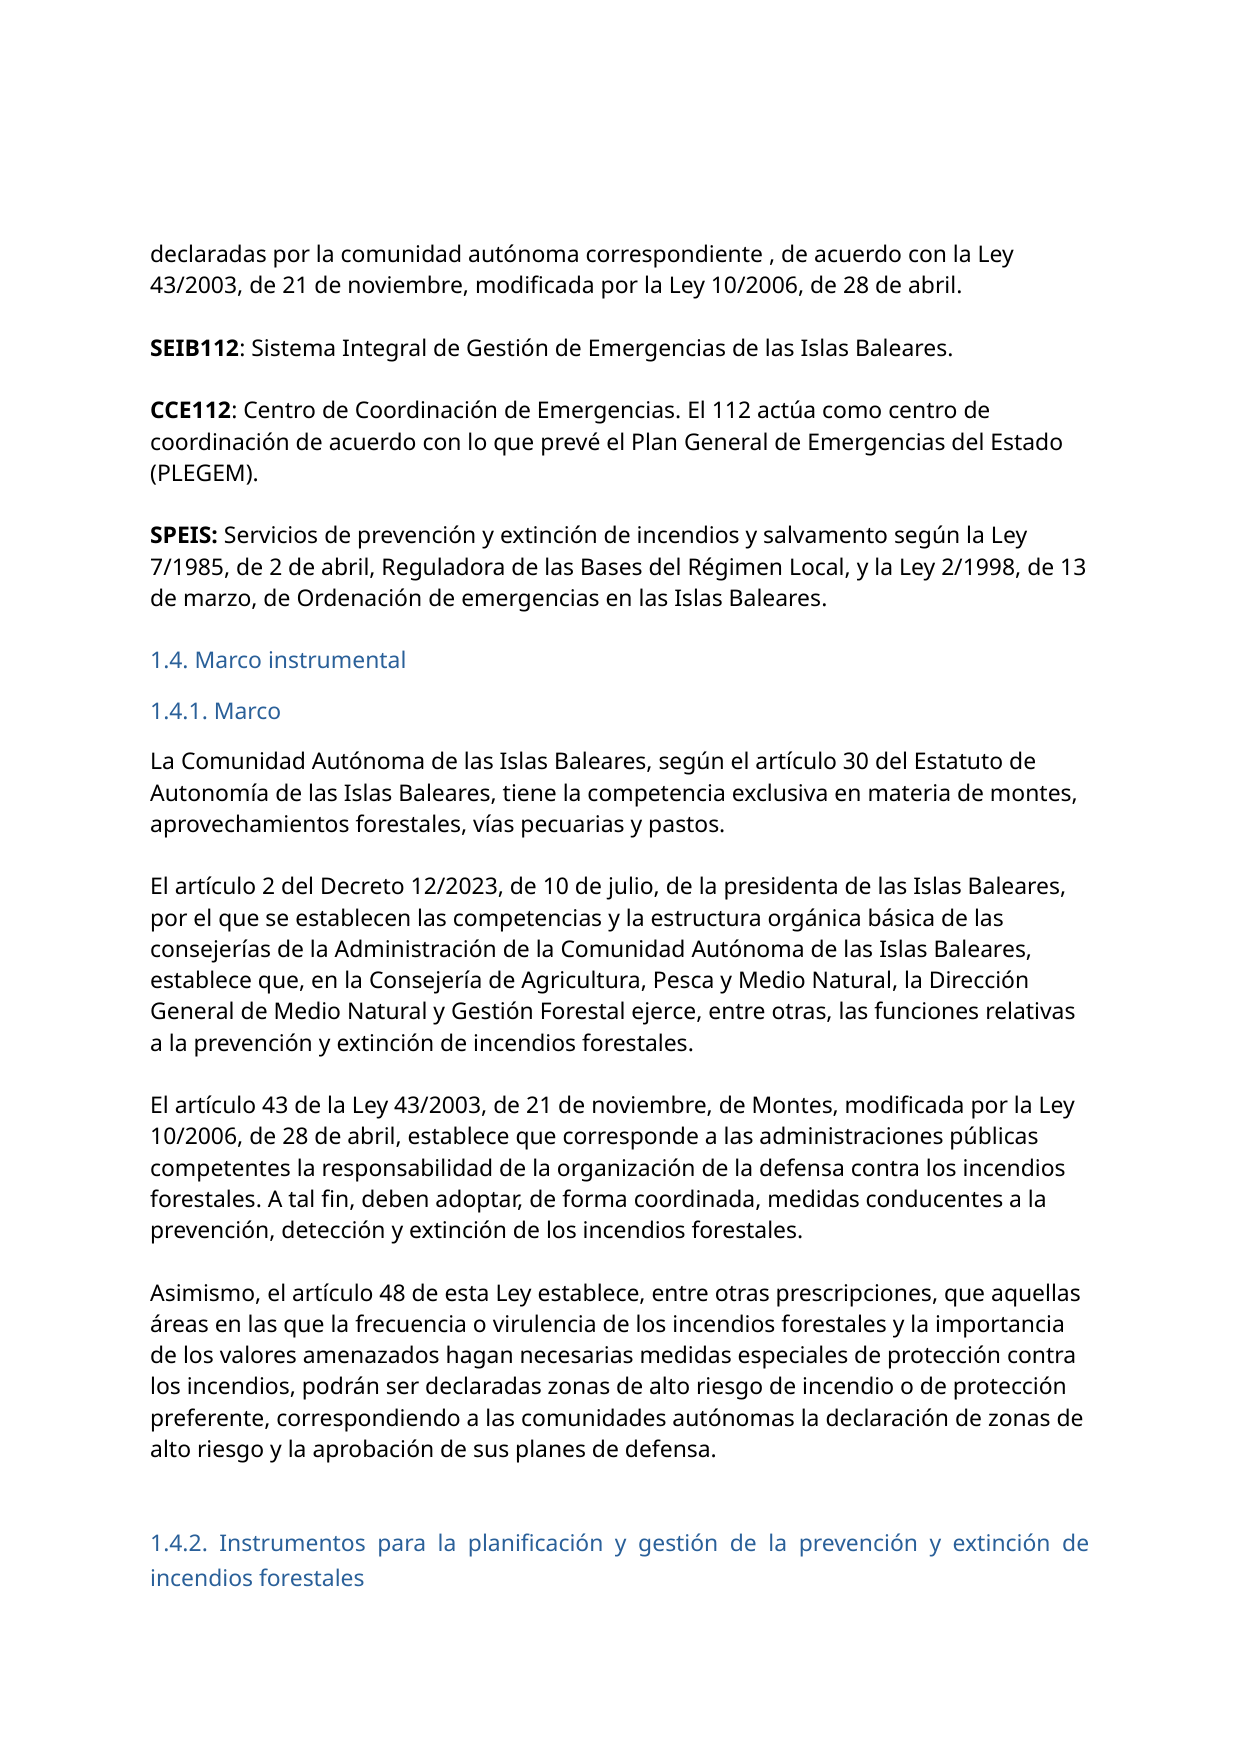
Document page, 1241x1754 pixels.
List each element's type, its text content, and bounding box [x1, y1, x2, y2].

text Asimismo, el artículo 48 de esta Ley establece, entre otras prescripciones, que aquellas áreas en las que la frecuencia o virulencia de los incendios forestales y la importancia de los valores amenazados hagan necesarias medidas especiales de protección contra los incendios, podrán ser declaradas zonas de alto riesgo de incendio o de protección preferente, correspondiendo a las comunidades autónomas la declaración de zonas de alto riesgo y la aprobación de sus planes de defensa. [150, 1276, 1090, 1464]
text SPEIS: Servicios de prevención y extinción de incendios y salvamento según la Ley 7/1985, de 2 de abril, Reguladora de las Bases del Régimen Local, y la Ley 2/1998, de 13 de marzo, de Ordenación de emergencias en las Islas Baleares. [150, 519, 1090, 613]
text declaradas por la comunidad autónoma correspondiente , de acuerdo con la Ley 43/2003, de 21 de noviembre, modificada por la Ley 10/2006, de 28 de abril. [150, 238, 1090, 300]
text La Comunidad Autónoma de las Islas Baleares, según el artículo 30 del Estatuto de Autonomía de las Islas Baleares, tiene la competencia exclusiva en materia de montes, aprovechamientos forestales, vías pecuarias y pastos. [150, 745, 1090, 839]
text 1.4. Marco instrumental [150, 644, 1090, 675]
text El artículo 43 de la Ley 43/2003, de 21 de noviembre, de Montes, modificada por la Ley 10/2006, de 28 de abril, establece que corresponde a las administraciones públicas competentes la responsabilidad de la organización de la defensa contra los incendios forestales. A tal fin, deben adoptar, de forma coordinada, medidas conducentes a la prevención, detección y extinción de los incendios forestales. [150, 1089, 1090, 1245]
text 1.4.2. Instrumentos para la planificación y gestión de la prevención y extinción de incendios forestales [150, 1526, 1090, 1594]
text SEIB112: Sistema Integral de Gestión de Emergencias de las Islas Baleares. [150, 332, 1090, 363]
text CCE112: Centro de Coordinación de Emergencias. El 112 actúa como centro de coordinación de acuerdo con lo que prevé el Plan General de Emergencias del Estado (PLEGEM). [150, 394, 1090, 488]
text El artículo 2 del Decreto 12/2023, de 10 de julio, de la presidenta de las Islas Baleares, por el que se establecen las competencias y la estructura orgánica básica de las consejerías de la Administración de la Comunidad Autónoma de las Islas Baleares, establece que, en la Consejería de Agricultura, Pesca y Medio Natural, la Dirección General de Medio Natural y Gestión Forestal ejerce, entre otras, las funciones relativas a la prevención y extinción de incendios forestales. [150, 870, 1090, 1058]
text 1.4.1. Marco [150, 695, 1090, 726]
